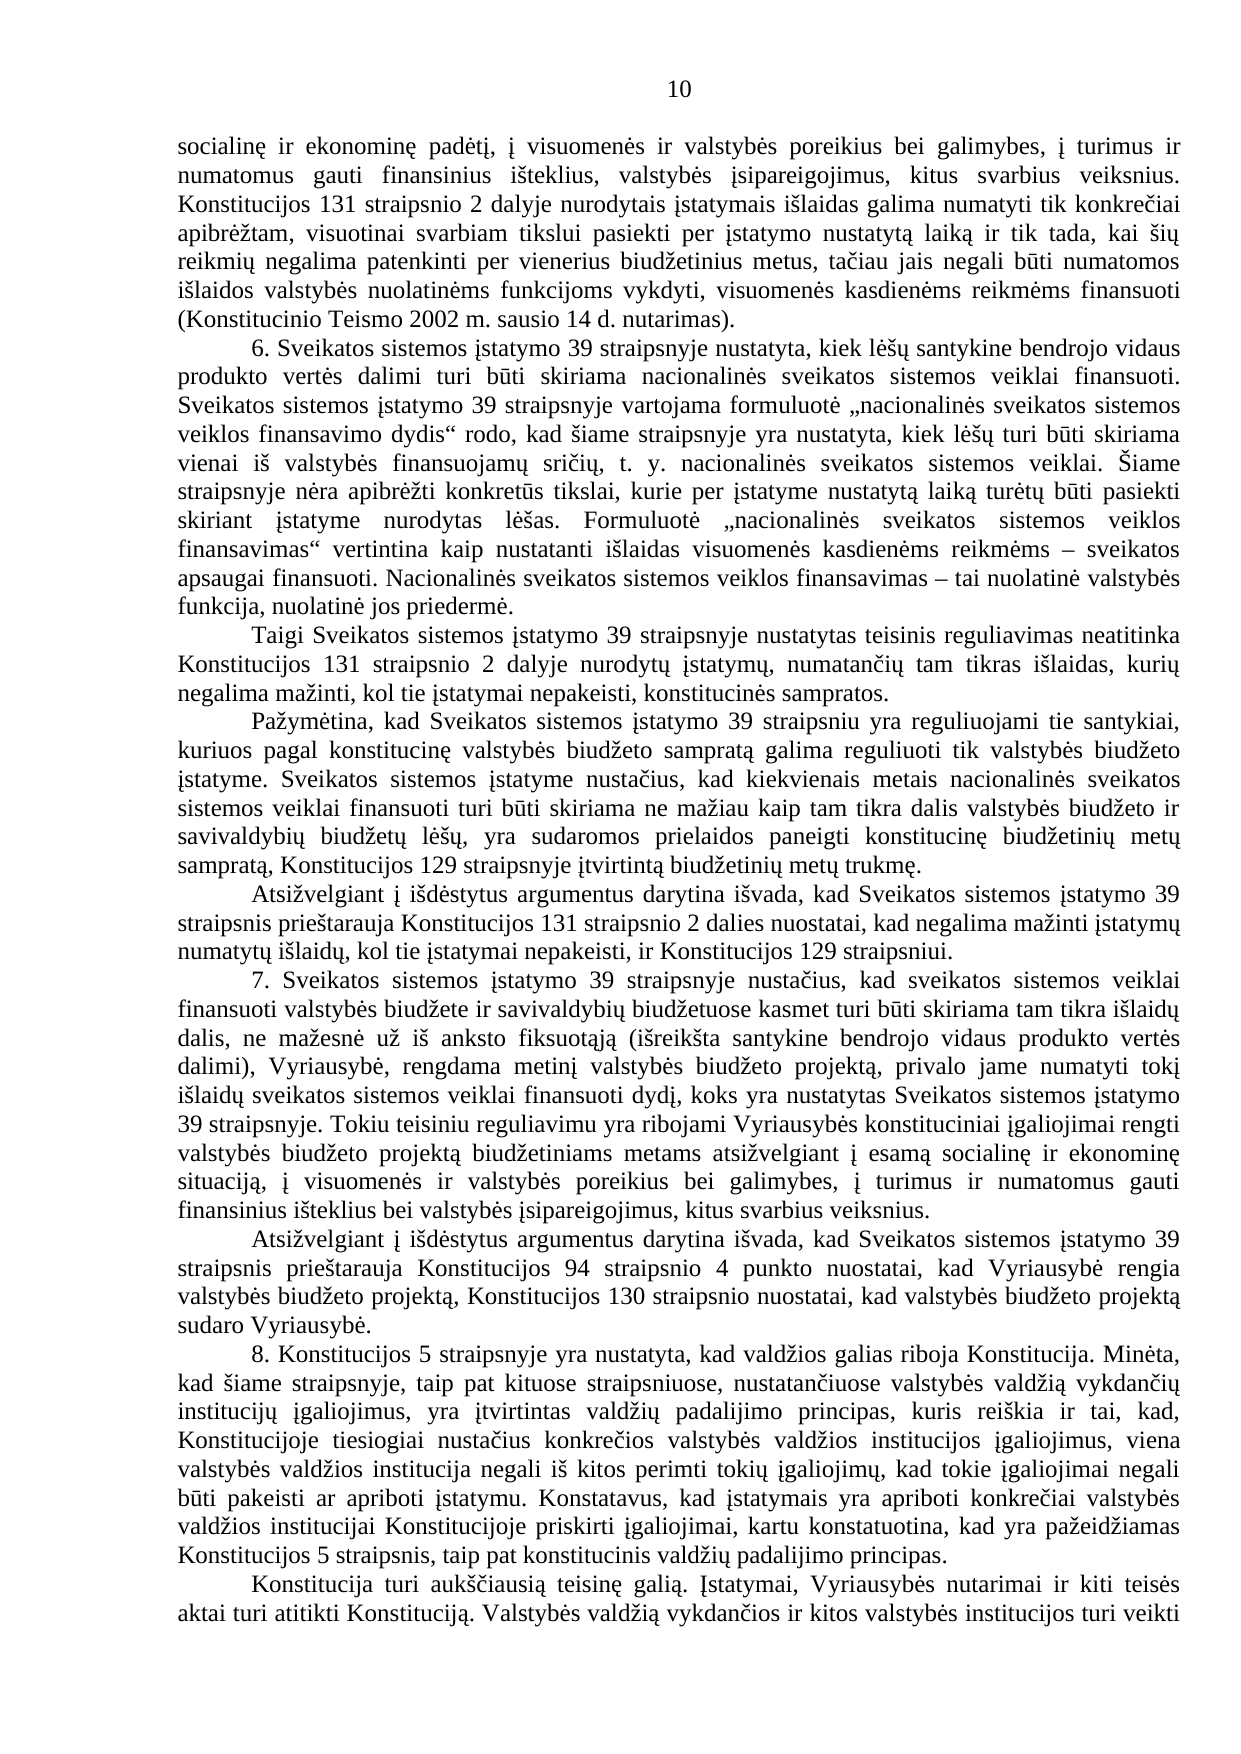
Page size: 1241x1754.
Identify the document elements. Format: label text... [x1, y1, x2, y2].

text Atsižvelgiant į išdėstytus argumentus darytina išvada, kad Sveikatos sistemos įstatymo 39 straipsnis prieštarauja Konstitucijos 94 straipsnio 4 punkto nuostatai, kad Vyriausybė rengia valstybės biudžeto projektą, Konstitucijos 130 straipsnio nuostatai, kad valstybės biudžeto projektą sudaro Vyriausybė. [177, 1224, 1181, 1339]
text Taigi Sveikatos sistemos įstatymo 39 straipsnyje nustatytas teisinis reguliavimas neatitinka Konstitucijos 131 straipsnio 2 dalyje nurodytų įstatymų, numatančių tam tikras išlaidas, kurių negalima mažinti, kol tie įstatymai nepakeisti, konstitucinės sampratos. [177, 620, 1181, 706]
text Pažymėtina, kad Sveikatos sistemos įstatymo 39 straipsniu yra reguliuojami tie santykiai, kuriuos pagal konstitucinę valstybės biudžeto sampratą galima reguliuoti tik valstybės biudžeto įstatyme. Sveikatos sistemos įstatyme nustačius, kad kiekvienais metais nacionalinės sveikatos sistemos veiklai finansuoti turi būti skiriama ne mažiau kaip tam tikra dalis valstybės biudžeto ir savivaldybių biudžetų lėšų, yra sudaromos prielaidos paneigti konstitucinę biudžetinių metų sampratą, Konstitucijos 129 straipsnyje įtvirtintą biudžetinių metų trukmę. [177, 706, 1181, 879]
text 7. Sveikatos sistemos įstatymo 39 straipsnyje nustačius, kad sveikatos sistemos veiklai finansuoti valstybės biudžete ir savivaldybių biudžetuose kasmet turi būti skiriama tam tikra išlaidų dalis, ne mažesnė už iš anksto fiksuotąją (išreikšta santykine bendrojo vidaus produkto vertės dalimi), Vyriausybė, rengdama metinį valstybės biudžeto projektą, privalo jame numatyti tokį išlaidų sveikatos sistemos veiklai finansuoti dydį, koks yra nustatytas Sveikatos sistemos įstatymo 39 straipsnyje. Tokiu teisiniu reguliavimu yra ribojami Vyriausybės konstituciniai įgaliojimai rengti valstybės biudžeto projektą biudžetiniams metams atsižvelgiant į esamą socialinę ir ekonominę situaciją, į visuomenės ir valstybės poreikius bei galimybes, į turimus ir numatomus gauti finansinius išteklius bei valstybės įsipareigojimus, kitus svarbius veiksnius. [177, 965, 1181, 1224]
text Konstitucija turi aukščiausią teisinę galią. Įstatymai, Vyriausybės nutarimai ir kiti teisės aktai turi atitikti Konstituciją. Valstybės valdžią vykdančios ir kitos valstybės institucijos turi veikti [177, 1569, 1181, 1626]
text socialinę ir ekonominę padėtį, į visuomenės ir valstybės poreikius bei galimybes, į turimus ir numatomus gauti finansinius išteklius, valstybės įsipareigojimus, kitus svarbius veiksnius. Konstitucijos 131 straipsnio 2 dalyje nurodytais įstatymais išlaidas galima numatyti tik konkrečiai apibrėžtam, visuotinai svarbiam tikslui pasiekti per įstatymo nustatytą laiką ir tik tada, kai šių reikmių negalima patenkinti per vienerius biudžetinius metus, tačiau jais negali būti numatomos išlaidos valstybės nuolatinėms funkcijoms vykdyti, visuomenės kasdienėms reikmėms finansuoti (Konstitucinio Teismo 2002 m. sausio 14 d. nutarimas). [177, 131, 1181, 333]
text 6. Sveikatos sistemos įstatymo 39 straipsnyje nustatyta, kiek lėšų santykine bendrojo vidaus produkto vertės dalimi turi būti skiriama nacionalinės sveikatos sistemos veiklai finansuoti. Sveikatos sistemos įstatymo 39 straipsnyje vartojama formuluotė „nacionalinės sveikatos sistemos veiklos finansavimo dydis“ rodo, kad šiame straipsnyje yra nustatyta, kiek lėšų turi būti skiriama vienai iš valstybės finansuojamų sričių, t. y. nacionalinės sveikatos sistemos veiklai. Šiame straipsnyje nėra apibrėžti konkretūs tikslai, kurie per įstatyme nustatytą laiką turėtų būti pasiekti skiriant įstatyme nurodytas lėšas. Formuluotė „nacionalinės sveikatos sistemos veiklos finansavimas“ vertintina kaip nustatanti išlaidas visuomenės kasdienėms reikmėms – sveikatos apsaugai finansuoti. Nacionalinės sveikatos sistemos veiklos finansavimas – tai nuolatinė valstybės funkcija, nuolatinė jos priedermė. [177, 333, 1181, 620]
text Atsižvelgiant į išdėstytus argumentus darytina išvada, kad Sveikatos sistemos įstatymo 39 straipsnis prieštarauja Konstitucijos 131 straipsnio 2 dalies nuostatai, kad negalima mažinti įstatymų numatytų išlaidų, kol tie įstatymai nepakeisti, ir Konstitucijos 129 straipsniui. [177, 879, 1181, 965]
text 8. Konstitucijos 5 straipsnyje yra nustatyta, kad valdžios galias riboja Konstitucija. Minėta, kad šiame straipsnyje, taip pat kituose straipsniuose, nustatančiuose valstybės valdžią vykdančių institucijų įgaliojimus, yra įtvirtintas valdžių padalijimo principas, kuris reiškia ir tai, kad, Konstitucijoje tiesiogiai nustačius konkrečios valstybės valdžios institucijos įgaliojimus, viena valstybės valdžios institucija negali iš kitos perimti tokių įgaliojimų, kad tokie įgaliojimai negali būti pakeisti ar apriboti įstatymu. Konstatavus, kad įstatymais yra apriboti konkrečiai valstybės valdžios institucijai Konstitucijoje priskirti įgaliojimai, kartu konstatuotina, kad yra pažeidžiamas Konstitucijos 5 straipsnis, taip pat konstitucinis valdžių padalijimo principas. [177, 1339, 1181, 1569]
